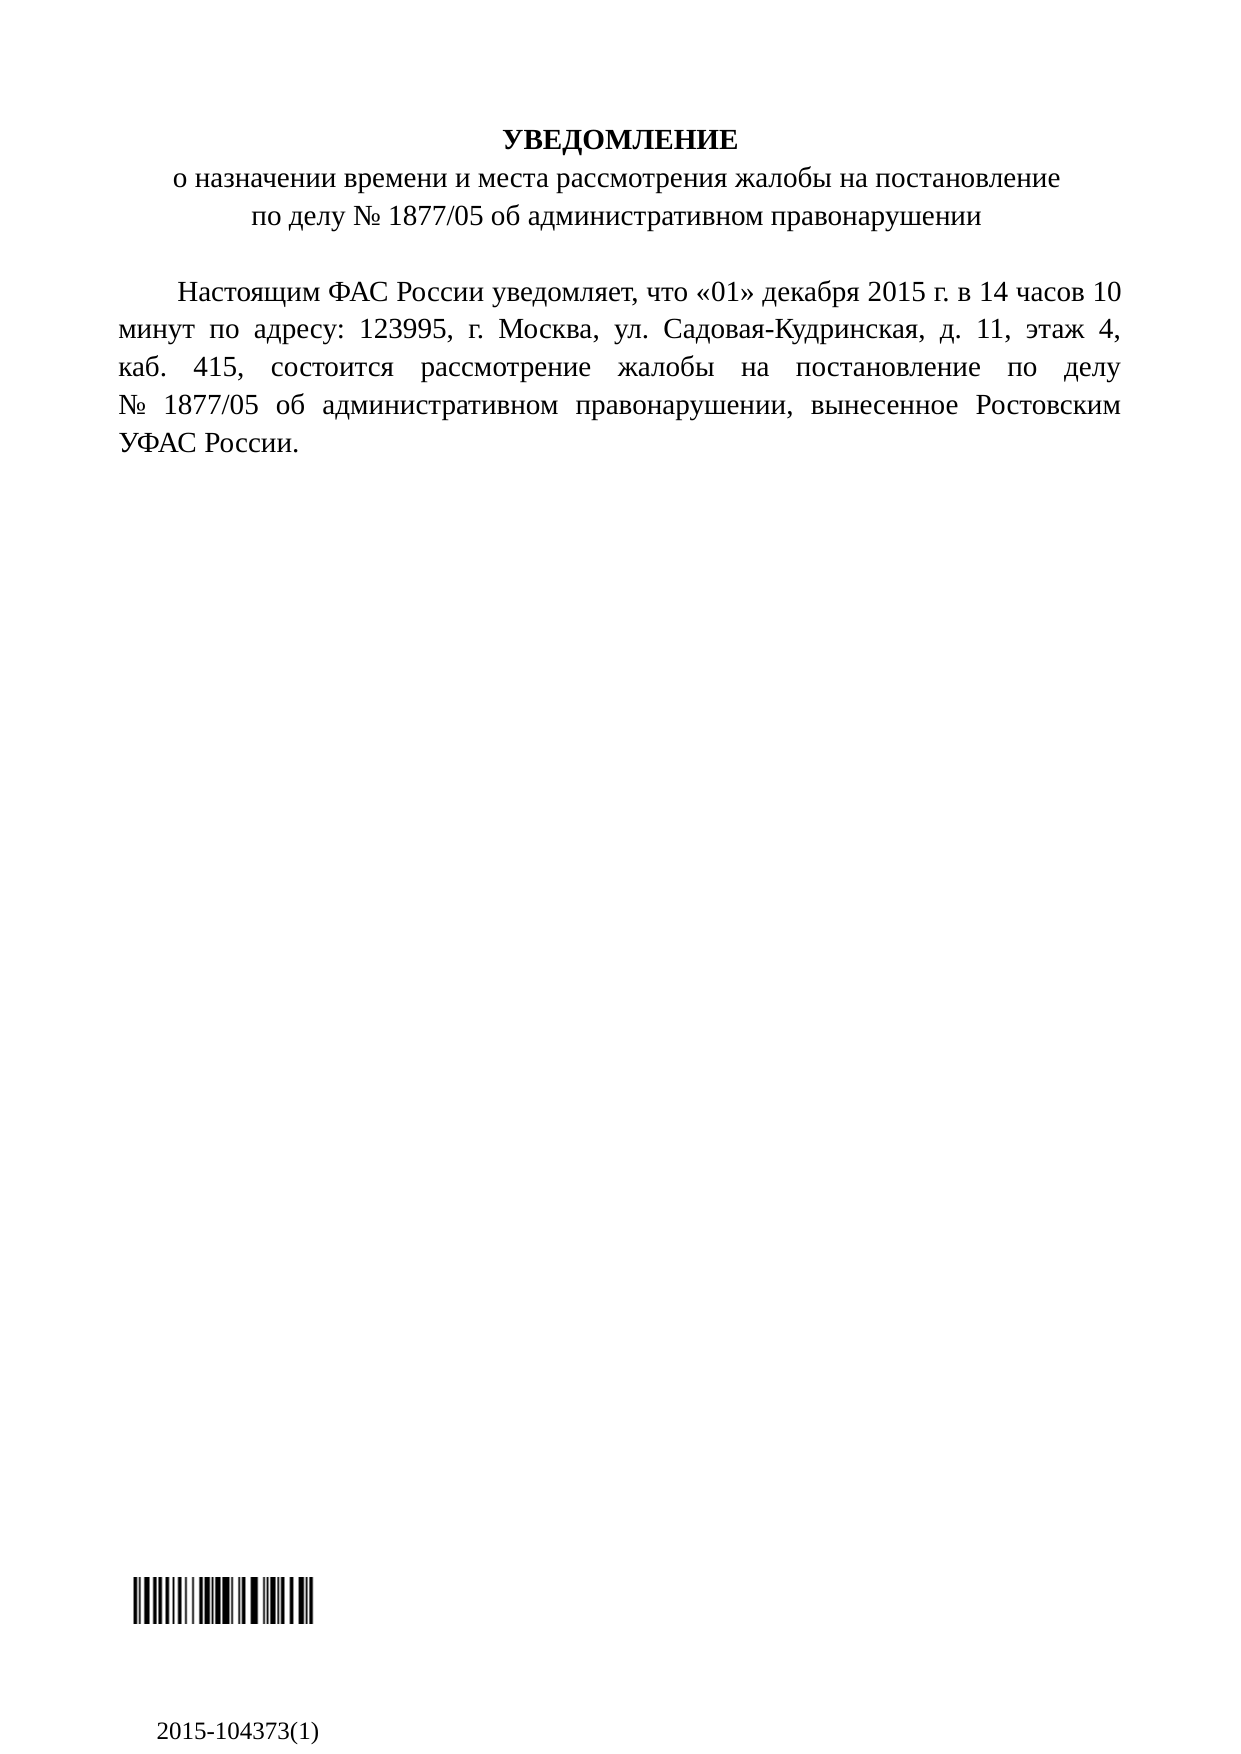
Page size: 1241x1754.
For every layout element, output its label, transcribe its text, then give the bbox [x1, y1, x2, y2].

subtitle по делу № 1877/05 об административном правонарушении [118, 194, 1122, 232]
text Настоящим ФАС России уведомляет, что «01» декабря 2015 г. в 14 часов 10 минут по адресу: 123995, г. Москва, ул. Садовая-Кудринская, д. 11, этаж 4, каб. 415, состоится рассмотрение жалобы на постановление по делу № 1877/05 об административном правонарушении, вынесенное Ростовским УФАС России. [118, 269, 1122, 458]
subtitle УВЕДОМЛЕНИЕ [118, 118, 1122, 156]
subtitle о назначении времени и места рассмотрения жалобы на постановление [118, 156, 1122, 194]
picture [118, 1577, 331, 1624]
